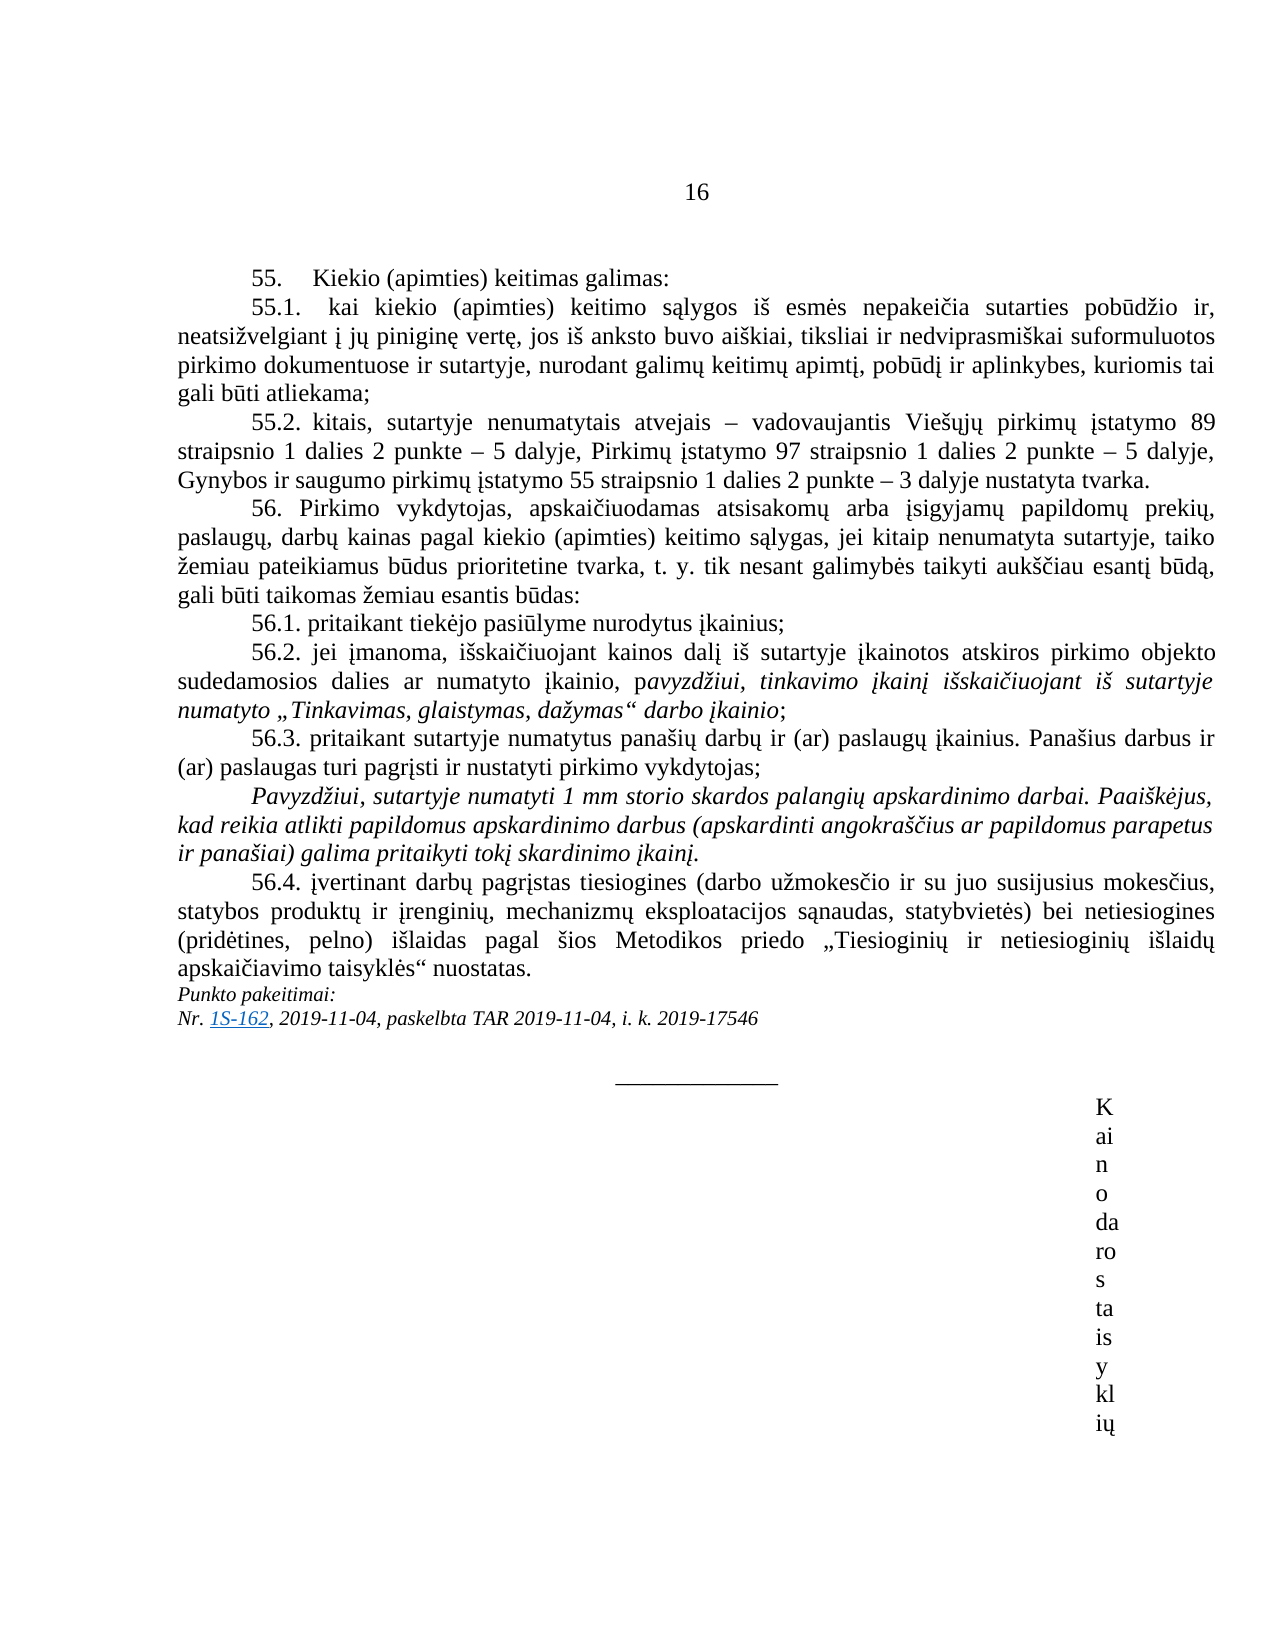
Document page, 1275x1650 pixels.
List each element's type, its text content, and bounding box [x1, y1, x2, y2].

text 56.3. pritaikant sutartyje numatytus panašių darbų ir (ar) paslaugų įkainius. Panašius darbus ir (ar) paslaugas turi pagrįsti ir nustatyti pirkimo vykdytojas; [177, 723, 1216, 781]
text Kainodaros taisyklių [1095, 1092, 1120, 1437]
text 55.2. kitais, sutartyje nenumatytais atvejais – vadovaujantis Viešųjų pirkimų įstatymo 89 straipsnio 1 dalies 2 punkte – 5 dalyje, Pirkimų įstatymo 97 straipsnio 1 dalies 2 punkte – 5 dalyje, Gynybos ir saugumo pirkimų įstatymo 55 straipsnio 1 dalies 2 punkte – 3 dalyje nustatyta tvarka. [177, 407, 1216, 493]
text 55.1. kai kiekio (apimties) keitimo sąlygos iš esmės nepakeičia sutarties pobūdžio ir, neatsižvelgiant į jų piniginę vertę, jos iš anksto buvo aiškiai, tiksliai ir nedviprasmiškai suformuluotos pirkimo dokumentuose ir sutartyje, nurodant galimų keitimų apimtį, pobūdį ir aplinkybes, kuriomis tai gali būti atliekama; [177, 292, 1216, 407]
text 55. Kiekio (apimties) keitimas galimas: [177, 263, 1216, 292]
text 56.1. pritaikant tiekėjo pasiūlyme nurodytus įkainius; [177, 608, 1216, 637]
text 56.4. įvertinant darbų pagrįstas tiesiogines (darbo užmokesčio ir su juo susijusius mokesčius, statybos produktų ir įrenginių, mechanizmų eksploatacijos sąnaudas, statybvietės) bei netiesiogines (pridėtines, pelno) išlaidas pagal šios Metodikos priedo „Tiesioginių ir netiesioginių išlaidų apskaičiavimo taisyklės“ nuostatas. [177, 867, 1216, 982]
text 56. Pirkimo vykdytojas, apskaičiuodamas atsisakomų arba įsigyjamų papildomų prekių, paslaugų, darbų kainas pagal kiekio (apimties) keitimo sąlygas, jei kitaip nenumatyta sutartyje, taiko žemiau pateikiamus būdus prioritetine tvarka, t. y. tik nesant galimybės taikyti aukščiau esantį būdą, gali būti taikomas žemiau esantis būdas: [177, 493, 1216, 608]
text Nr. 1S-162, 2019-11-04, paskelbta TAR 2019-11-04, i. k. 2019-17546 [177, 1006, 1216, 1030]
text Punkto pakeitimai: [177, 982, 1216, 1006]
text Pavyzdžiui, sutartyje numatyti 1 mm storio skardos palangių apskardinimo darbai. Paaiškėjus, kad reikia atlikti papildomus apskardinimo darbus (apskardinti angokraščius ar papildomus parapetus ir panašiai) galima pritaikyti tokį skardinimo įkainį. [177, 781, 1216, 867]
text 56.2. jei įmanoma, išskaičiuojant kainos dalį iš sutartyje įkainotos atskiros pirkimo objekto sudedamosios dalies ar numatyto įkainio, pavyzdžiui, tinkavimo įkainį išskaičiuojant iš sutartyje numatyto „Tinkavimas, glaistymas, dažymas“ darbo įkainio; [177, 637, 1216, 723]
text _____________ [177, 1059, 1216, 1088]
